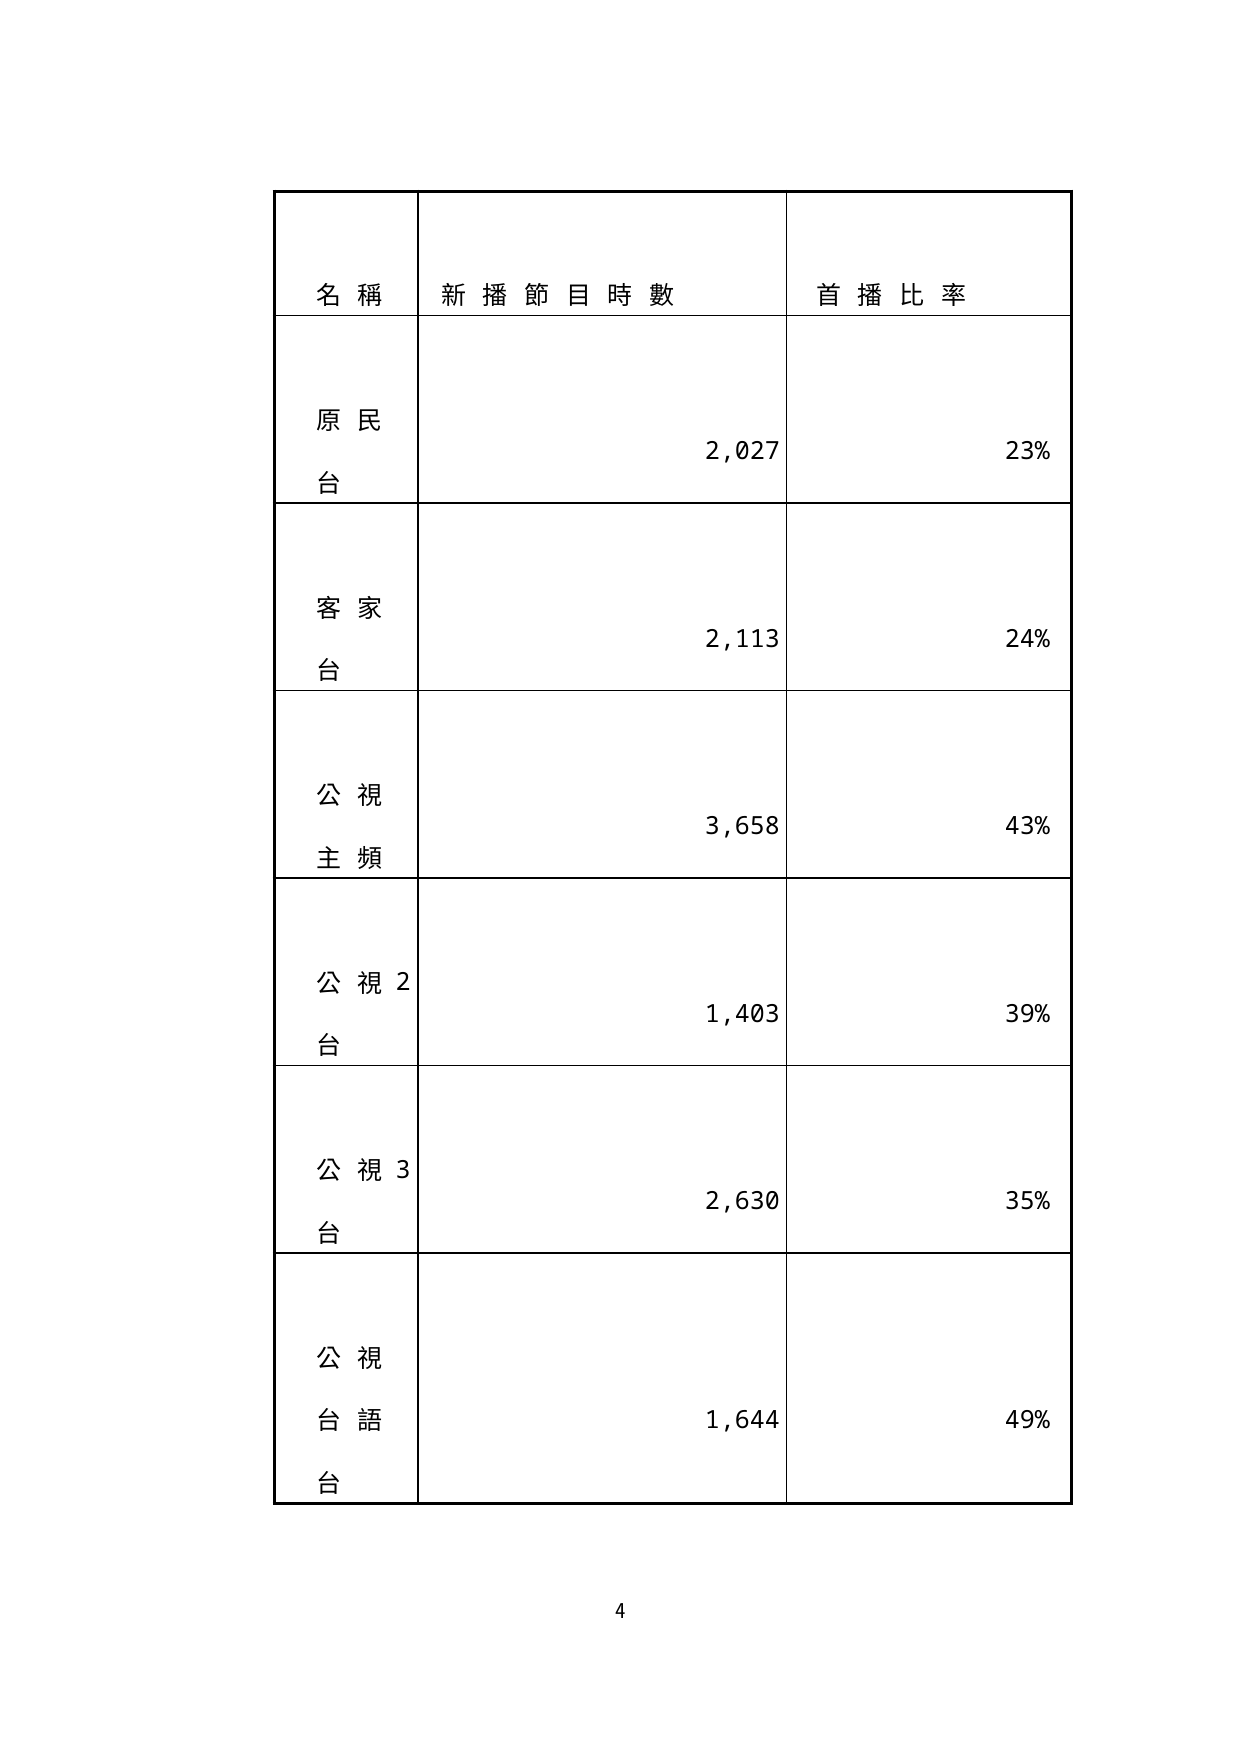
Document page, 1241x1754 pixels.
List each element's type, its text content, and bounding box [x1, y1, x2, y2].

table_cell 35% [787, 1066, 1070, 1252]
table_cell 公視3台 [276, 1066, 417, 1252]
table_header 名稱 [276, 193, 417, 314]
table_cell 公視2台 [276, 879, 417, 1064]
table_cell 1,403 [419, 879, 786, 1064]
table_cell 客家台 [276, 504, 417, 689]
table_cell 2,113 [419, 504, 786, 689]
table_cell 43% [787, 691, 1070, 877]
table_cell 3,658 [419, 691, 786, 877]
table_cell 23% [787, 316, 1070, 502]
table_header 首播比率 [787, 193, 1070, 314]
table_cell 2,630 [419, 1066, 786, 1252]
table_header 新播節目時數 [419, 193, 786, 314]
table_cell 公視主頻 [276, 691, 417, 877]
table_cell 39% [787, 879, 1070, 1064]
table_cell 2,027 [419, 316, 786, 502]
table_cell 原民台 [276, 316, 417, 502]
table_cell 1,644 [419, 1254, 786, 1502]
table_cell 24% [787, 504, 1070, 689]
table_cell 公視台語台 [276, 1254, 417, 1502]
table_cell 49% [787, 1254, 1070, 1502]
